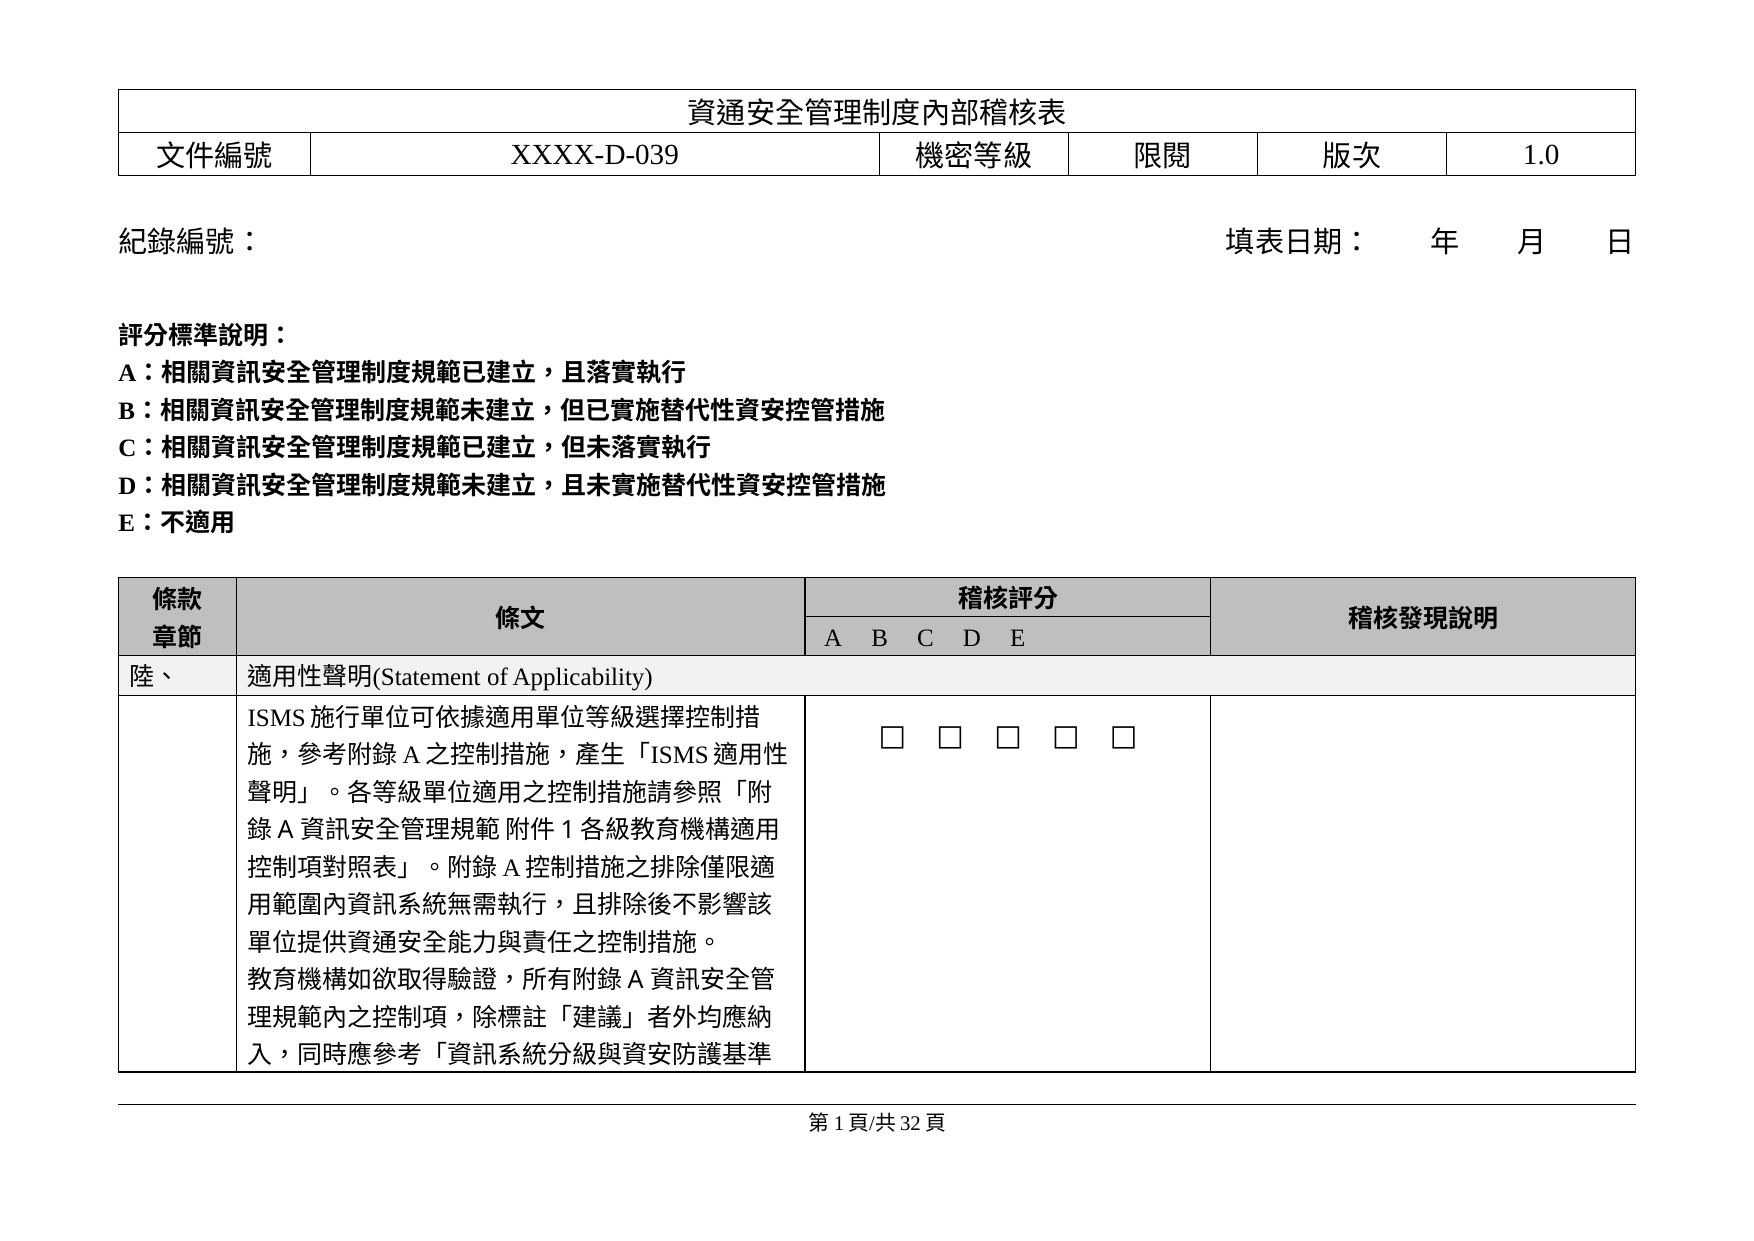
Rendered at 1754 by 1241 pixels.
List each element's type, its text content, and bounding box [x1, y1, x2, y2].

text D：相關資訊安全管理制度規範未建立，且未實施替代性資安控管措施 [118, 464, 1636, 502]
table_header 稽核發現說明 [1211, 578, 1635, 655]
table_cell [119, 696, 236, 1071]
table_cell A B C D E [806, 617, 1210, 655]
table_cell ISMS施行單位可依據適用單位等級選擇控制措施，參考附錄A之控制措施，產生「ISMS適用性聲明」。各等級單位適用之控制措施請參照「附錄A 資訊安全管理規範 附件1各級教育機構適用控制項對照表」。附錄A控制措施之排除僅限適用範圍內資訊系統無需執行，且排除後不影響該單位提供資通安全能力與責任之控制措施。 教育機構如欲取得驗證，所有附錄A 資訊安全管理規範內之控制項，除標註「建議」者外均應納入，同時應參考「資訊系統分級與資安防護基準 [237, 696, 804, 1071]
table_cell 陸、 [119, 656, 236, 695]
text A：相關資訊安全管理制度規範已建立，且落實執行 [118, 352, 1636, 389]
text 評分標準說明： [118, 314, 1636, 352]
table_cell 適用性聲明(Statement of Applicability) [237, 656, 1635, 695]
table_cell □ □ □ □ □ [806, 696, 1210, 1071]
text B：相關資訊安全管理制度規範未建立，但已實施替代性資安控管措施 [118, 389, 1636, 427]
table_header 條文 [237, 578, 804, 655]
table_header 條款 章節 [119, 578, 236, 655]
table_header 稽核評分 [806, 578, 1210, 616]
text E：不適用 [118, 502, 1636, 539]
subtitle 紀錄編號： 填表日期： 年 月 日 [118, 202, 1636, 277]
table_cell [1211, 696, 1635, 1071]
text C：相關資訊安全管理制度規範已建立，但未落實執行 [118, 427, 1636, 464]
